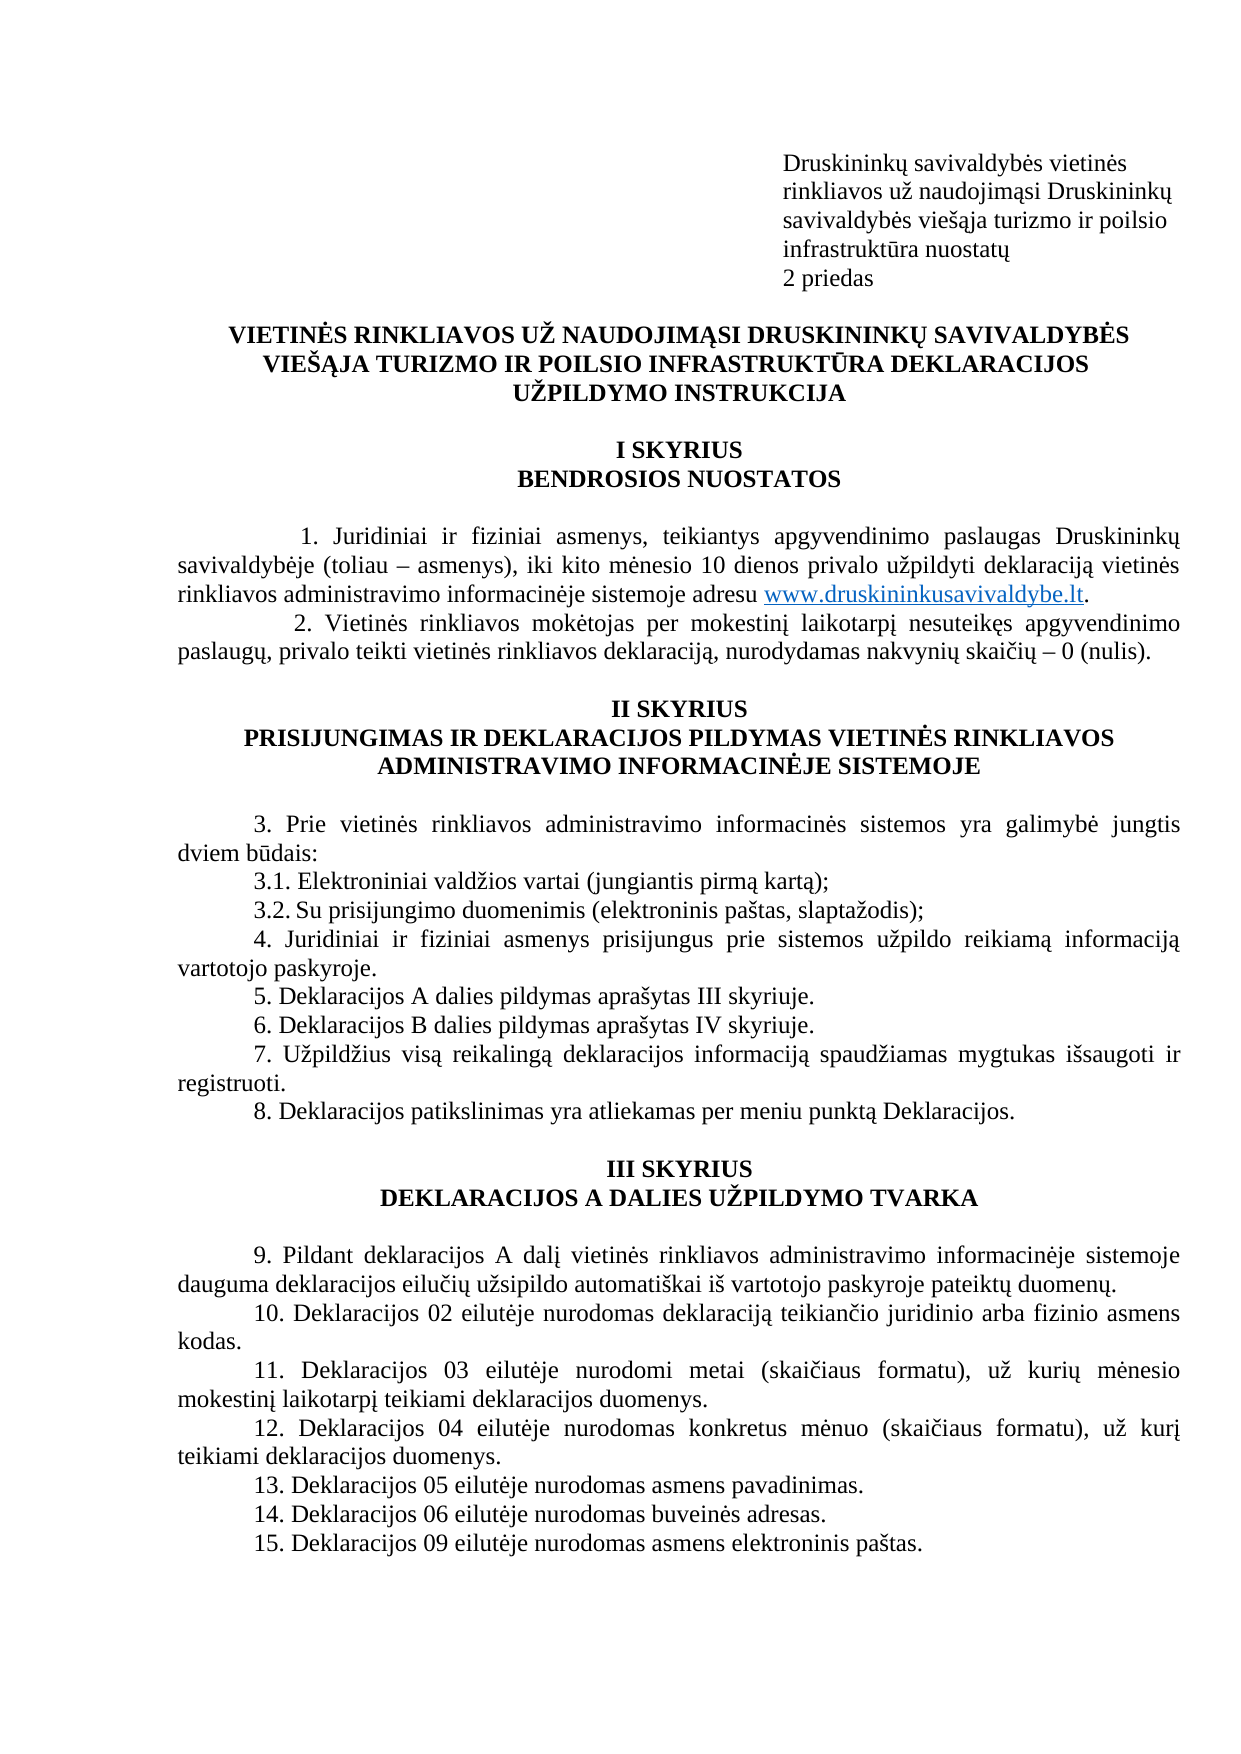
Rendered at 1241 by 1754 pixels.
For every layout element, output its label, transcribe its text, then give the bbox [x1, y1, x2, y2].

text 3.1. Elektroniniai valdžios vartai (jungiantis pirmą kartą); [177, 866, 1181, 895]
text 3. Prie vietinės rinkliavos administravimo informacinės sistemos yra galimybė jungtis dviem būdais: [177, 809, 1181, 866]
text 2. Vietinės rinkliavos mokėtojas per mokestinį laikotarpį nesuteikęs apgyvendinimo paslaugų, privalo teikti vietinės rinkliavos deklaraciją, nurodydamas nakvynių skaičių – 0 (nulis). [177, 608, 1181, 665]
text 3.2. Su prisijungimo duomenimis (elektroninis paštas, slaptažodis); [177, 895, 1181, 924]
text 6. Deklaracijos B dalies pildymas aprašytas IV skyriuje. [177, 1010, 1181, 1039]
text VIETINĖS RINKLIAVOS UŽ NAUDOJIMĄSI DRUSKININKŲ SAVIVALDYBĖS VIEŠĄJA TURIZMO IR POILSIO INFRASTRUKTŪRA DEKLARACIJOS [177, 320, 1181, 378]
text Druskininkų savivaldybės vietinės rinkliavos už naudojimąsi Druskininkų savivaldybės viešąja turizmo ir poilsio infrastruktūra nuostatų [783, 148, 1181, 263]
text 10. Deklaracijos 02 eilutėje nurodomas deklaraciją teikiančio juridinio arba fizinio asmens kodas. [177, 1298, 1181, 1355]
text 9. Pildant deklaracijos A dalį vietinės rinkliavos administravimo informacinėje sistemoje dauguma deklaracijos eilučių užsipildo automatiškai iš vartotojo paskyroje pateiktų duomenų. [177, 1240, 1181, 1298]
text 14. Deklaracijos 06 eilutėje nurodomas buveinės adresas. [177, 1499, 1181, 1528]
text II SKYRIUS [177, 694, 1181, 723]
text 2 priedas [783, 263, 1181, 291]
text 15. Deklaracijos 09 eilutėje nurodomas asmens elektroninis paštas. [177, 1528, 1181, 1556]
text I SKYRIUS [177, 435, 1181, 464]
text 5. Deklaracijos A dalies pildymas aprašytas III skyriuje. [177, 981, 1181, 1010]
text 7. Užpildžius visą reikalingą deklaracijos informaciją spaudžiamas mygtukas išsaugoti ir registruoti. [177, 1039, 1181, 1096]
text 8. Deklaracijos patikslinimas yra atliekamas per meniu punktą Deklaracijos. [177, 1096, 1181, 1125]
text 4. Juridiniai ir fiziniai asmenys prisijungus prie sistemos užpildo reikiamą informaciją vartotojo paskyroje. [177, 924, 1181, 981]
text 12. Deklaracijos 04 eilutėje nurodomas konkretus mėnuo (skaičiaus formatu), už kurį teikiami deklaracijos duomenys. [177, 1413, 1181, 1470]
text 11. Deklaracijos 03 eilutėje nurodomi metai (skaičiaus formatu), už kurių mėnesio mokestinį laikotarpį teikiami deklaracijos duomenys. [177, 1355, 1181, 1413]
text PRISIJUNGIMAS IR DEKLARACIJOS PILDYMAS VIETINĖS RINKLIAVOS ADMINISTRAVIMO INFORMACINĖJE SISTEMOJE [177, 723, 1181, 780]
text 13. Deklaracijos 05 eilutėje nurodomas asmens pavadinimas. [177, 1470, 1181, 1499]
text UŽPILDYMO INSTRUKCIJA [177, 378, 1181, 406]
text BENDROSIOS NUOSTATOS [177, 464, 1181, 493]
text DEKLARACIJOS A DALIES UŽPILDYMO TVARKA [177, 1183, 1181, 1211]
text III SKYRIUS [177, 1154, 1181, 1183]
text 1. Juridiniai ir fiziniai asmenys, teikiantys apgyvendinimo paslaugas Druskininkų savivaldybėje (toliau – asmenys), iki kito mėnesio 10 dienos privalo užpildyti deklaraciją vietinės rinkliavos administravimo informacinėje sistemoje adresu www.druskininkusavivaldybe.lt. [177, 521, 1181, 608]
